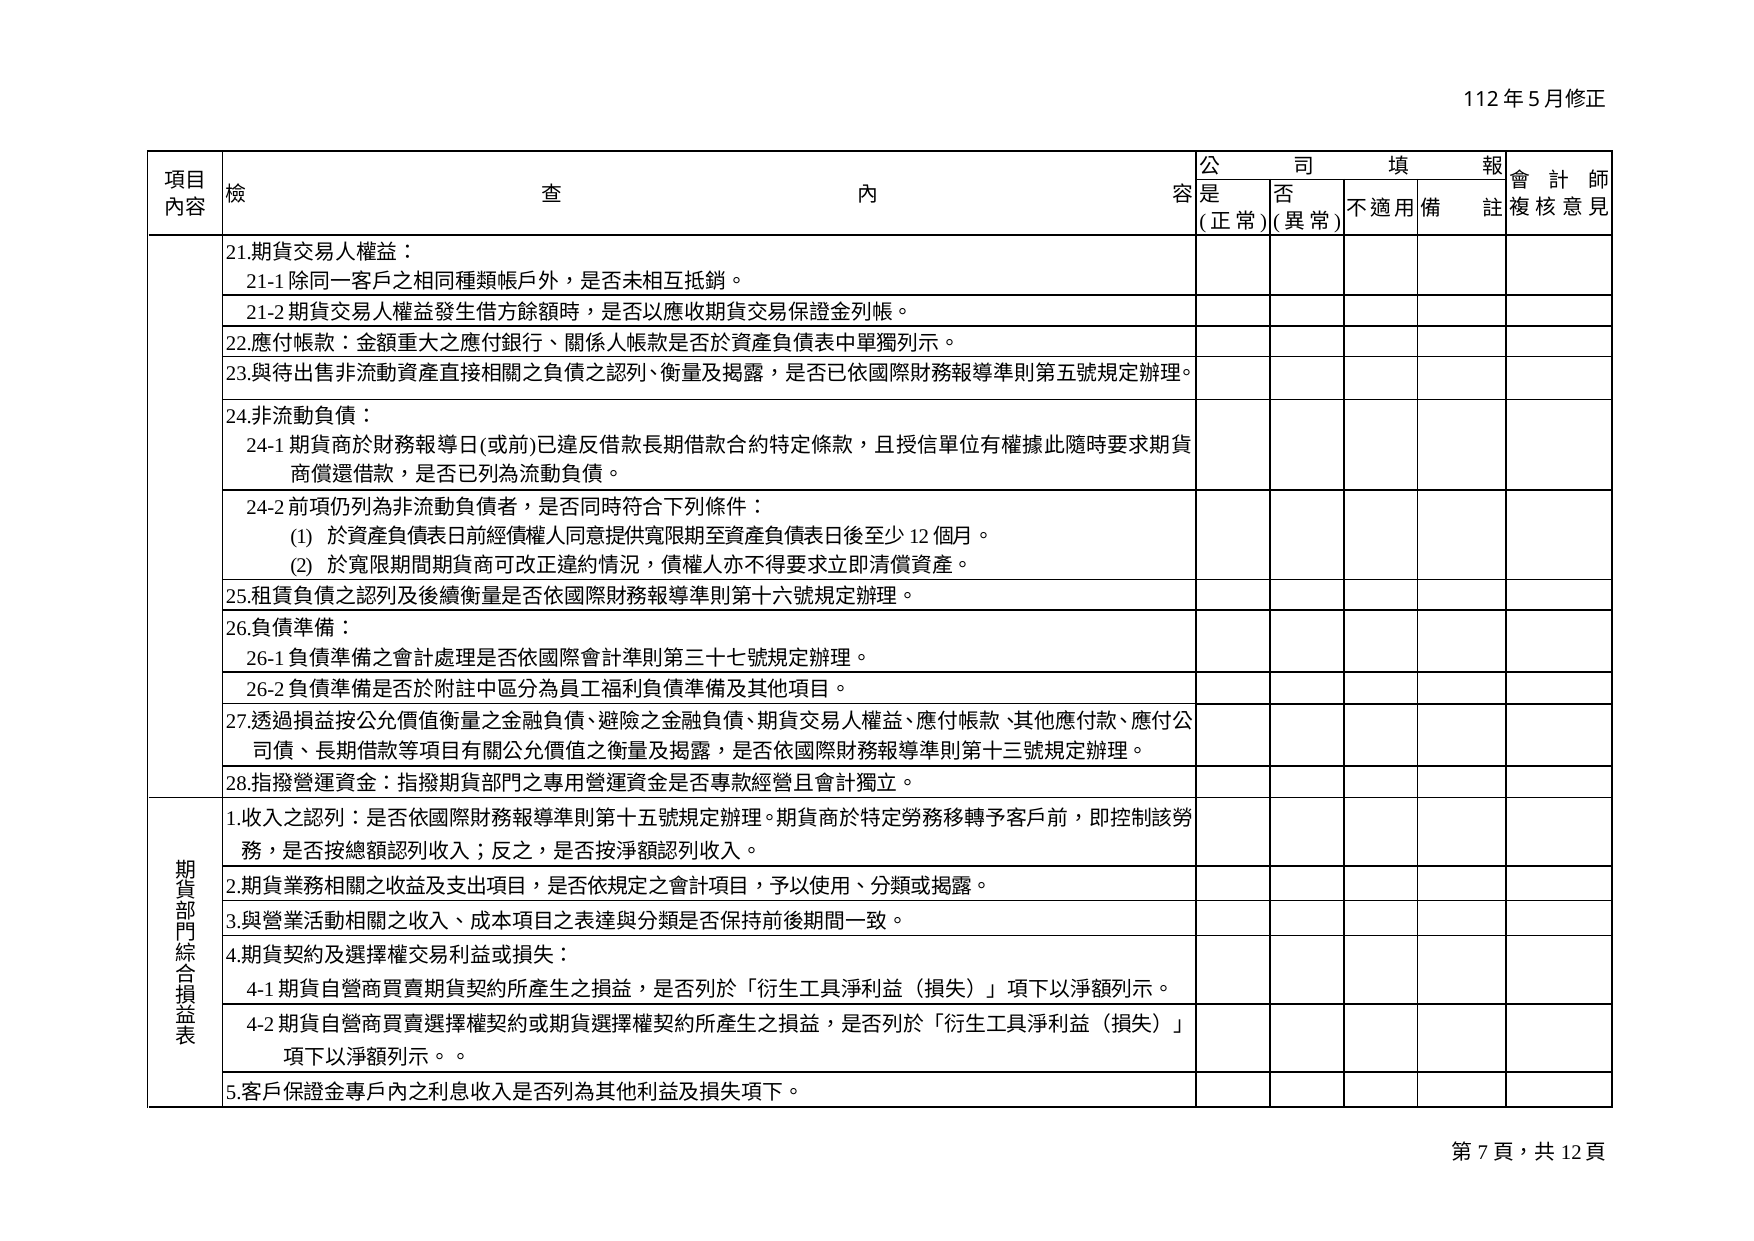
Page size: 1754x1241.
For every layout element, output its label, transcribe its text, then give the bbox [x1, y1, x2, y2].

table_cell [1507, 296, 1611, 325]
table_cell [1418, 611, 1505, 671]
table_cell [1271, 580, 1343, 609]
table_cell [1418, 673, 1505, 703]
table_cell 不適用 [1345, 180, 1417, 234]
table_cell [1418, 798, 1505, 865]
table_cell [1418, 296, 1505, 325]
table_cell 26-2負債準備是否於附註中區分為員工福利負債準備及其他項目。 [223, 673, 1195, 703]
table_cell [1197, 705, 1269, 765]
table_cell [1507, 936, 1611, 1003]
table_cell [1418, 867, 1505, 900]
table_cell [1197, 867, 1269, 900]
table_cell [1345, 867, 1417, 900]
table_cell [1507, 673, 1611, 703]
table_cell [1197, 580, 1269, 609]
table_cell [1345, 1005, 1417, 1071]
table_cell [1418, 901, 1505, 935]
table_header 會計師 複核意見 [1507, 152, 1611, 234]
table_cell [1345, 400, 1417, 489]
table_cell 25.租賃負債之認列及後續衡量是否依國際財務報導準則第十六號規定辦理。 [223, 580, 1195, 609]
table_cell [1271, 327, 1343, 356]
table_cell [1197, 767, 1269, 797]
table_cell [1197, 236, 1269, 294]
table_cell [1271, 936, 1343, 1003]
table_cell 4-2期貨自營商買賣選擇權契約或期貨選擇權契約所產生之損益，是否列於「衍生工具淨利益（損失）」項下以淨額列示。。 [223, 1005, 1195, 1071]
table_cell 備註 [1418, 180, 1505, 234]
table_cell 期貨部門綜合損益表 [148, 798, 222, 1106]
table_cell [1507, 580, 1611, 609]
table_cell [1345, 936, 1417, 1003]
table_cell [1418, 1005, 1505, 1071]
table_cell [1271, 357, 1343, 398]
table_cell [1345, 901, 1417, 935]
table_cell [1418, 236, 1505, 294]
table_cell 3.與營業活動相關之收入、成本項目之表達與分類是否保持前後期間一致。 [223, 901, 1195, 935]
table_cell 24.非流動負債： 24-1期貨商於財務報導日(或前)已違反借款長期借款合約特定條款，且授信單位有權據此隨時要求期貨商償還借款，是否已列為流動負債。 [223, 400, 1195, 489]
table_cell [1197, 673, 1269, 703]
table_cell 22.應付帳款：金額重大之應付銀行、關係人帳款是否於資產負債表中單獨列示。 [223, 327, 1195, 356]
table_cell [1345, 705, 1417, 765]
table_cell [1197, 400, 1269, 489]
table_cell 1.收入之認列：是否依國際財務報導準則第十五號規定辦理。期貨商於特定勞務移轉予客戶前，即控制該勞務，是否按總額認列收入；反之，是否按淨額認列收入。 [223, 798, 1195, 865]
table_cell [1345, 491, 1417, 578]
table_cell [1418, 357, 1505, 398]
table_cell [1418, 327, 1505, 356]
table_cell [1418, 936, 1505, 1003]
table_cell 27.透過損益按公允價值衡量之金融負債、避險之金融負債、期貨交易人權益、應付帳款、其他應付款、應付公司債、長期借款等項目有關公允價值之衡量及揭露，是否依國際財務報導準則第十三號規定辦理。 [223, 704, 1195, 765]
table_cell 否 (異常) [1271, 180, 1343, 234]
table_cell [1271, 798, 1343, 865]
table_cell [1507, 901, 1611, 935]
table_cell [1197, 798, 1269, 865]
table_cell 21-2期貨交易人權益發生借方餘額時，是否以應收期貨交易保證金列帳。 [223, 296, 1195, 325]
table_cell [1197, 611, 1269, 671]
table_cell [1271, 867, 1343, 900]
table_cell [1507, 327, 1611, 356]
table_cell [1507, 705, 1611, 765]
table_cell [1418, 705, 1505, 765]
table_cell [1345, 296, 1417, 325]
table_cell [1271, 236, 1343, 294]
table_cell [1418, 400, 1505, 489]
table_cell [1507, 1073, 1611, 1106]
table_cell 是 (正常) [1197, 180, 1269, 234]
table_cell [148, 235, 222, 797]
table_cell [1197, 936, 1269, 1003]
table_cell 23.與待出售非流動資產直接相關之負債之認列、衡量及揭露，是否已依國際財務報導準則第五號規定辦理。 [223, 357, 1195, 398]
table_cell [1271, 611, 1343, 671]
table_cell [1271, 400, 1343, 489]
table_cell [1345, 236, 1417, 294]
table_cell [1197, 491, 1269, 578]
table_cell [1271, 901, 1343, 935]
table_header 公司填報 [1197, 152, 1505, 179]
table_cell [1345, 580, 1417, 609]
table_cell [1271, 673, 1343, 703]
table_cell [1507, 400, 1611, 489]
table_cell [1197, 357, 1269, 398]
table_cell [1507, 491, 1611, 578]
table_cell [1418, 1073, 1505, 1106]
table_cell [1197, 327, 1269, 356]
table_cell [1271, 1073, 1343, 1106]
table_header 項目 內容 [148, 152, 222, 234]
table_cell [1345, 673, 1417, 703]
table_cell 21.期貨交易人權益： 21-1除同一客戶之相同種類帳戶外，是否未相互抵銷。 [223, 236, 1195, 294]
table_cell [1271, 296, 1343, 325]
table_cell [1345, 357, 1417, 398]
table_cell [1345, 611, 1417, 671]
table_cell [1345, 1073, 1417, 1106]
table_cell [1197, 1005, 1269, 1071]
table_cell [1507, 357, 1611, 398]
table_cell 26.負債準備： 26-1負債準備之會計處理是否依國際會計準則第三十七號規定辦理。 [223, 611, 1195, 671]
table_cell 28.指撥營運資金：指撥期貨部門之專用營運資金是否專款經營且會計獨立。 [223, 767, 1195, 797]
table_cell [1197, 1073, 1269, 1106]
table_cell 5.客戶保證金專戶內之利息收入是否列為其他利益及損失項下。 [223, 1073, 1195, 1106]
table_cell 24-2前項仍列為非流動負債者，是否同時符合下列條件： 於資產負債表日前經債權人同意提供寬限期至資產負債表日後至少12個月。 於寬限期間期貨商可改正違約情況，債權人亦不得要求立即清償資產。 [223, 491, 1195, 578]
table_cell [1507, 1005, 1611, 1071]
table_cell [1345, 798, 1417, 865]
table_cell [1418, 491, 1505, 578]
table_cell [1271, 491, 1343, 578]
table_cell [1418, 580, 1505, 609]
table_cell [1197, 901, 1269, 935]
table_cell [1507, 767, 1611, 797]
table_cell [1507, 236, 1611, 294]
table_cell [1197, 296, 1269, 325]
table_cell [1507, 867, 1611, 900]
table_cell [1345, 327, 1417, 356]
table_header 檢查內容 [223, 152, 1195, 234]
table_cell [1418, 767, 1505, 797]
table_cell [1507, 611, 1611, 671]
table_cell 4.期貨契約及選擇權交易利益或損失： 4-1期貨自營商買賣期貨契約所產生之損益，是否列於「衍生工具淨利益（損失）」項下以淨額列示。 [223, 936, 1195, 1003]
table_cell [1507, 798, 1611, 865]
table_cell [1271, 1005, 1343, 1071]
table_cell [1345, 767, 1417, 797]
table_cell 2.期貨業務相關之收益及支出項目，是否依規定之會計項目，予以使用、分類或揭露。 [223, 867, 1195, 900]
table_cell [1271, 705, 1343, 765]
table_cell [1271, 767, 1343, 797]
